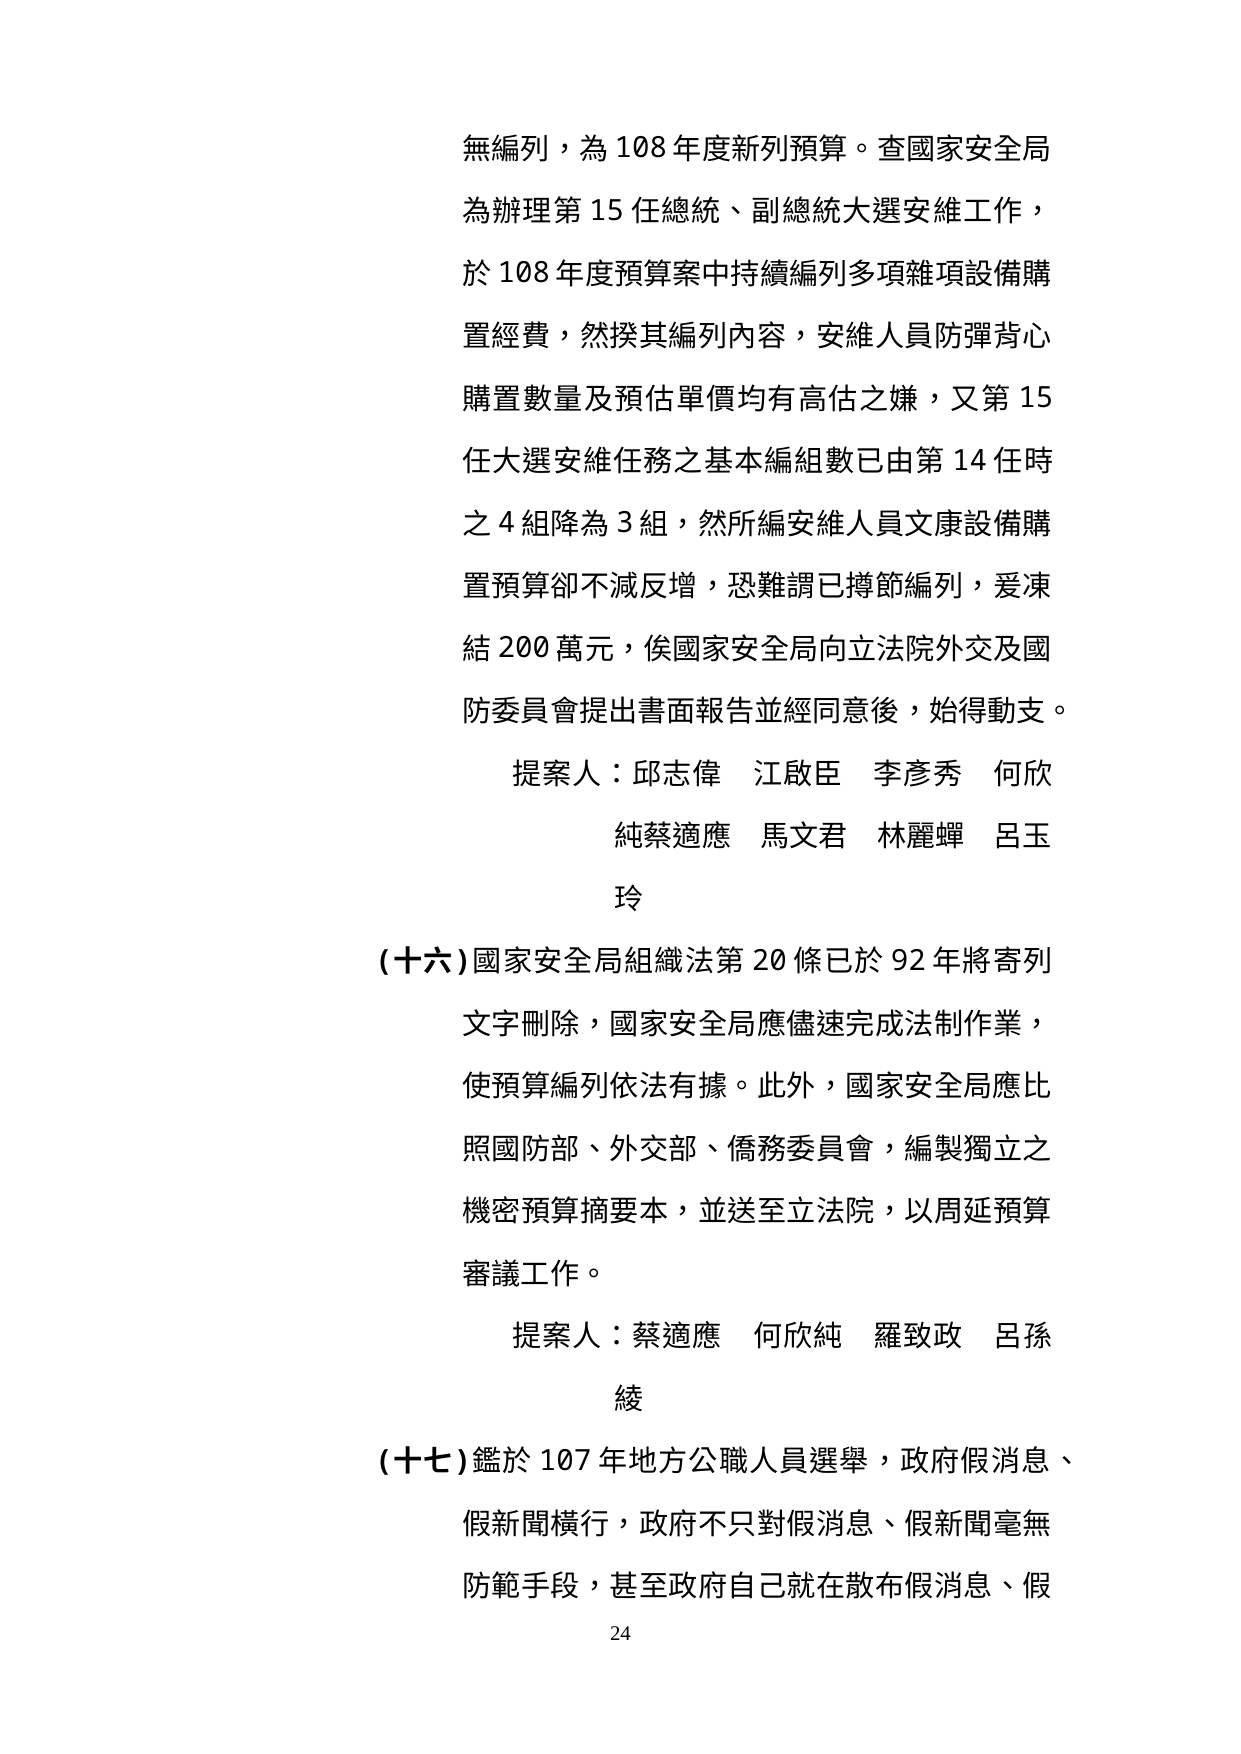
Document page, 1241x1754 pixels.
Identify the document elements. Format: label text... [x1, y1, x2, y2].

text (十六)國家安全局組織法第20條已於92年將寄列文字刪除，國家安全局應儘速完成法制作業，使預算編列依法有據。此外，國家安全局應比照國防部、外交部、僑務委員會，編製獨立之機密預算摘要本，並送至立法院，以周延預算審議工作。 [375, 917, 1053, 1292]
text (十五)國家安全局第2目「情報行政」項下「情報建築及設備」中「設備及投資」之「雜項設備費」預算編列1,214萬7千元，107年度並無編列，為108年度新列預算。查國家安全局為辦理第15任總統、副總統大選安維工作，於108年度預算案中持續編列多項雜項設備購置經費，然揆其編列內容，安維人員防彈背心購置數量及預估單價均有高估之嫌，又第15任大選安維任務之基本編組數已由第14任時之4組降為3組，然所編安維人員文康設備購置預算卻不減反增，恐難謂已撙節編列，爰凍結200萬元，俟國家安全局向立法院外交及國防委員會提出書面報告並經同意後，始得動支。 [375, 105, 1053, 730]
text (十七)鑑於107年地方公職人員選舉，政府假消息、假新聞橫行，政府不只對假消息、假新聞毫無防範手段，甚至政府自己就在散布假消息、假新聞干擾選舉。建請國家安全局針對假消息、假新聞應呈報正確國安情報及相關輿情予國安團隊，使我國國安團隊能獲得正確之國安情報，確保我國人民不受錯誤國安情資恐嚇，以利109年總統選舉得平安進行。 [375, 1417, 1053, 1605]
text 提案人：蔡適應 何欣純 羅致政 呂孫綾 [512, 1292, 1053, 1417]
text 提案人：邱志偉 江啟臣 李彥秀 何欣純蔡適應 馬文君 林麗蟬 呂玉玲 [512, 730, 1053, 917]
